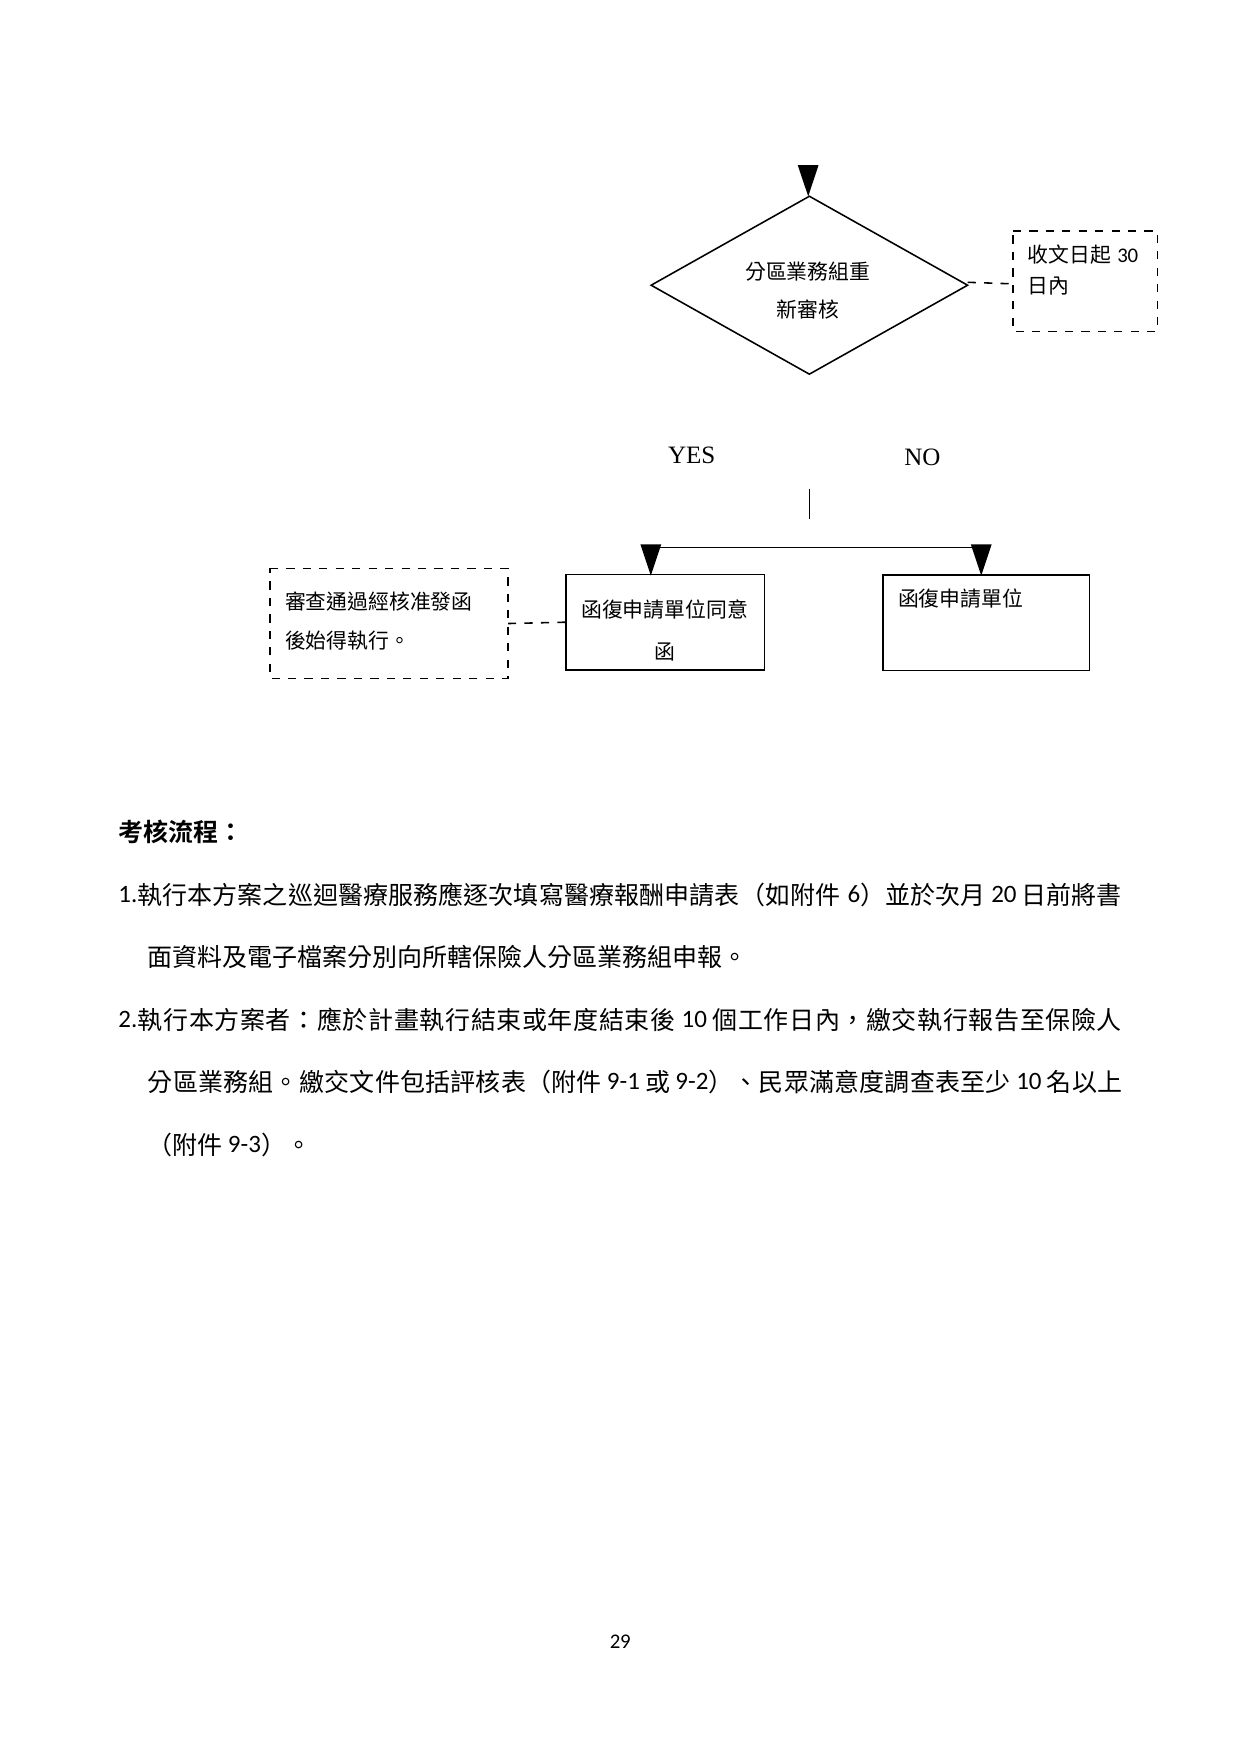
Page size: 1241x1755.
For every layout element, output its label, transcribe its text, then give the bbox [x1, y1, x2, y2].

text NO [904, 442, 966, 470]
text YES [668, 440, 719, 469]
text 考核流程： [118, 789, 1122, 852]
text 1.執行本方案之巡迴醫療服務應逐次填寫醫療報酬申請表（如附件6）並於次月20日前將書面資料及電子檔案分別向所轄保險人分區業務組申報。 [118, 852, 1122, 977]
text 2.執行本方案者：應於計畫執行結束或年度結束後10個工作日內，繳交執行報告至保險人分區業務組。繳交文件包括評核表（附件9-1或9-2）、民眾滿意度調查表至少10名以上（附件9-3）。 [118, 977, 1122, 1164]
